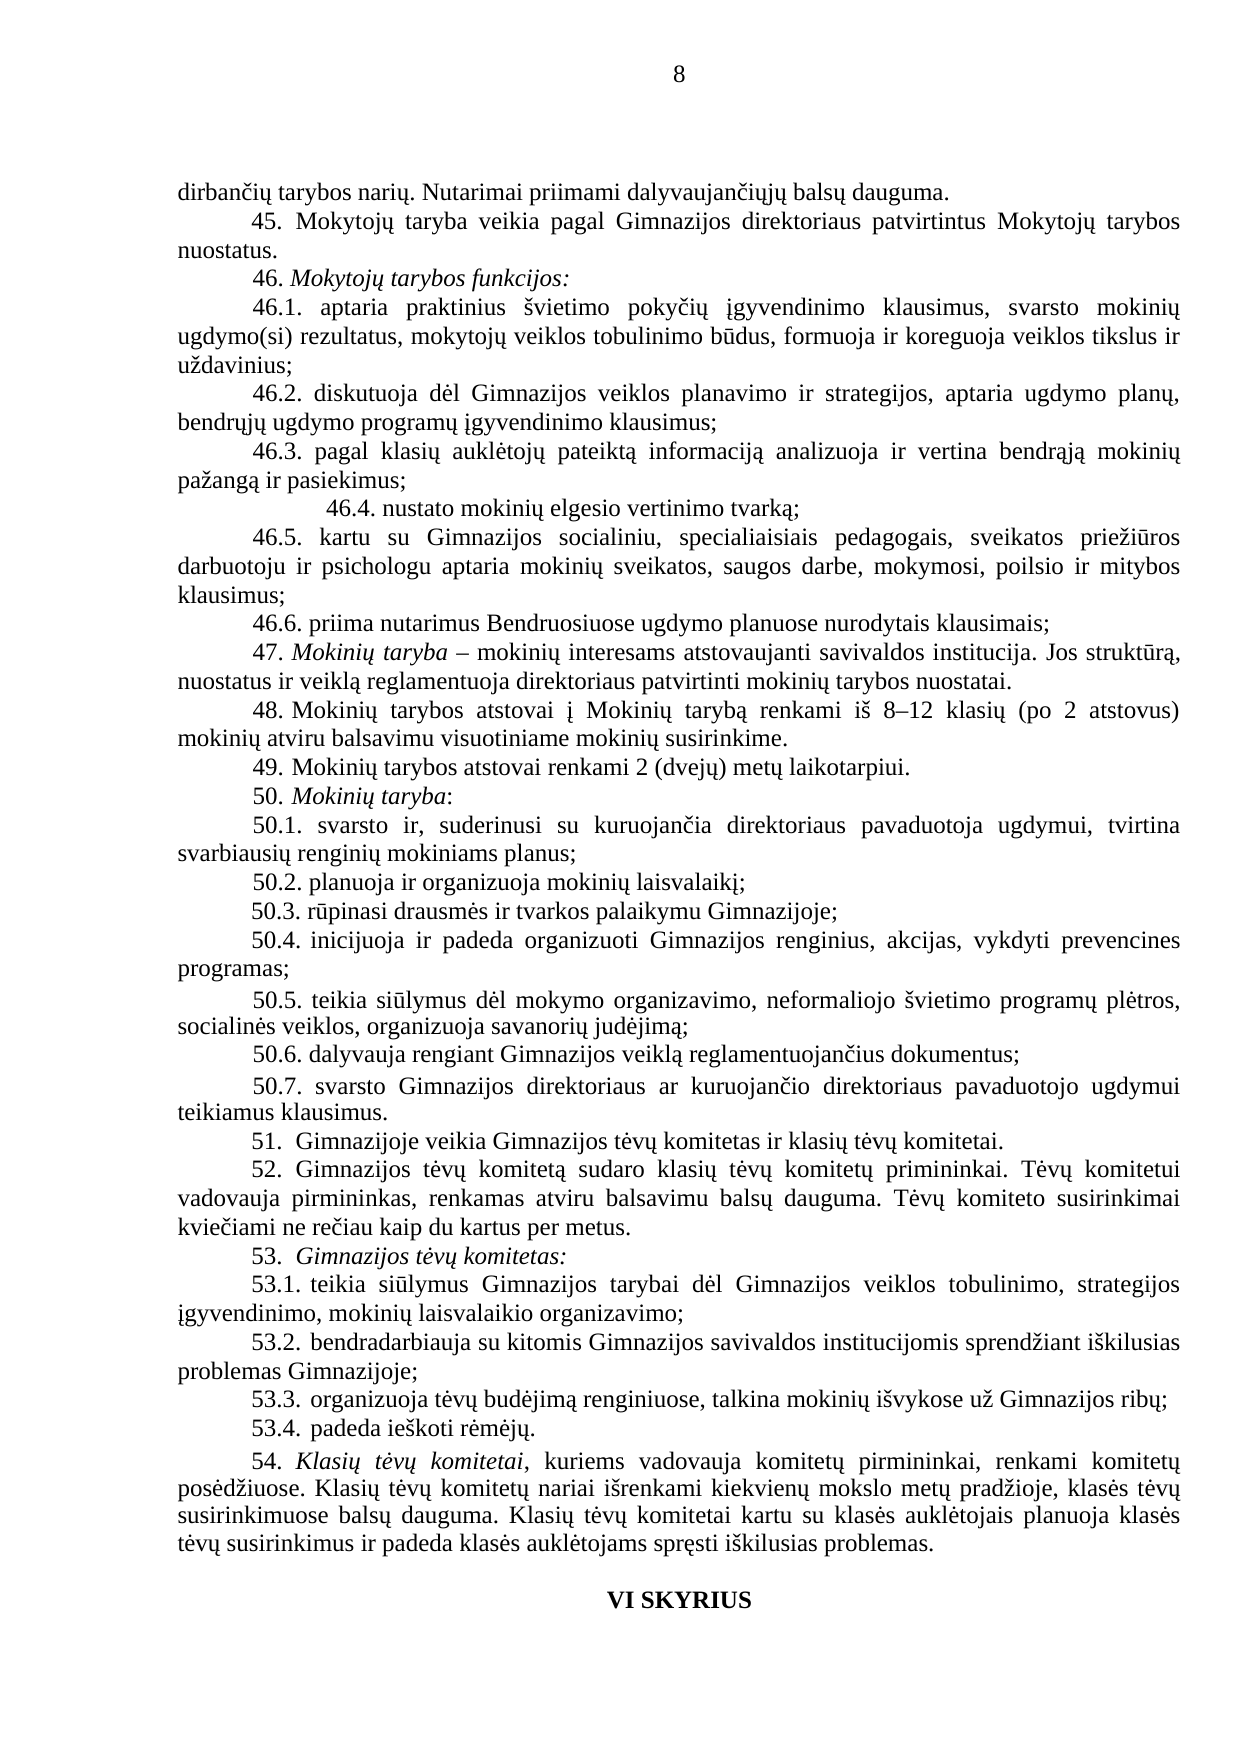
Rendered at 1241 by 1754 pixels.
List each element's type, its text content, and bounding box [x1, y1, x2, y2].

text dirbančių tarybos narių. Nutarimai priimami dalyvaujančiųjų balsų dauguma. [177, 177, 1181, 206]
text 46. Mokytojų tarybos funkcijos: [252, 263, 1181, 292]
text 50.5. teikia siūlymus dėl mokymo organizavimo, neformaliojo švietimo programų plėtros, socialinės veiklos, organizuoja savanorių judėjimą; [177, 988, 1181, 1039]
text 50.7. svarsto Gimnazijos direktoriaus ar kuruojančio direktoriaus pavaduotojo ugdymui teikiamus klausimus. [177, 1074, 1181, 1126]
text 46.1. aptaria praktinius švietimo pokyčių įgyvendinimo klausimus, svarsto mokinių ugdymo(si) rezultatus, mokytojų veiklos tobulinimo būdus, formuoja ir koreguoja veiklos tikslus ir uždavinius; [177, 292, 1181, 378]
text 46.5. kartu su Gimnazijos socialiniu, specialiaisiais pedagogais, sveikatos priežiūros darbuotoju ir psichologu aptaria mokinių sveikatos, saugos darbe, mokymosi, poilsio ir mitybos klausimus; [177, 522, 1181, 608]
text 46.2. diskutuoja dėl Gimnazijos veiklos planavimo ir strategijos, aptaria ugdymo planų, bendrųjų ugdymo programų įgyvendinimo klausimus; [177, 378, 1181, 436]
text VI SKYRIUS [177, 1585, 1181, 1614]
text 50.4. inicijuoja ir padeda organizuoti Gimnazijos renginius, akcijas, vykdyti prevencines programas; [177, 925, 1181, 982]
text 46.6. priima nutarimus Bendruosiuose ugdymo planuose nurodytais klausimais; [252, 608, 1181, 637]
text 50.1. svarsto ir, suderinusi su kuruojančia direktoriaus pavaduotoja ugdymui, tvirtina svarbiausių renginių mokiniams planus; [177, 810, 1181, 867]
text 53. Gimnazijos tėvų komitetas: [251, 1241, 1181, 1269]
text 46.3. pagal klasių auklėtojų pateiktą informaciją analizuoja ir vertina bendrąją mokinių pažangą ir pasiekimus; [177, 436, 1181, 493]
text 50.3. rūpinasi drausmės ir tvarkos palaikymu Gimnazijoje; [177, 896, 1181, 925]
text 53.3. organizuoja tėvų budėjimą renginiuose, talkina mokinių išvykose už Gimnazijos ribų; [177, 1384, 1181, 1413]
text 53.2. bendradarbiauja su kitomis Gimnazijos savivaldos institucijomis sprendžiant iškilusias problemas Gimnazijoje; [177, 1327, 1181, 1384]
text 51. Gimnazijoje veikia Gimnazijos tėvų komitetas ir klasių tėvų komitetai. [251, 1126, 1181, 1154]
text 53.1. teikia siūlymus Gimnazijos tarybai dėl Gimnazijos veiklos tobulinimo, strategijos įgyvendinimo, mokinių laisvalaikio organizavimo; [177, 1269, 1181, 1327]
text 50.6. dalyvauja rengiant Gimnazijos veiklą reglamentuojančius dokumentus; [252, 1039, 1181, 1068]
text 50. Mokinių taryba: [177, 781, 1181, 810]
text 53.4. padeda ieškoti rėmėjų. [177, 1413, 1181, 1442]
text 52. Gimnazijos tėvų komitetą sudaro klasių tėvų komitetų primininkai. Tėvų komitetui vadovauja pirmininkas, renkamas atviru balsavimu balsų dauguma. Tėvų komiteto susirinkimai kviečiami ne rečiau kaip du kartus per metus. [177, 1154, 1181, 1241]
text 54. Klasių tėvų komitetai, kuriems vadovauja komitetų pirmininkai, renkami komitetų posėdžiuose. Klasių tėvų komitetų nariai išrenkami kiekvienų mokslo metų pradžioje, klasės tėvų susirinkimuose balsų dauguma. Klasių tėvų komitetai kartu su klasės auklėtojais planuoja klasės tėvų susirinkimus ir padeda klasės auklėtojams spręsti iškilusias problemas. [177, 1448, 1181, 1556]
text 48. Mokinių tarybos atstovai į Mokinių tarybą renkami iš 8–12 klasių (po 2 atstovus) mokinių atviru balsavimu visuotiniame mokinių susirinkime. [177, 695, 1181, 752]
text 49. Mokinių tarybos atstovai renkami 2 (dvejų) metų laikotarpiui. [177, 752, 1181, 781]
text 46.4. nustato mokinių elgesio vertinimo tvarką; [252, 493, 1181, 522]
text 50.2. planuoja ir organizuoja mokinių laisvalaikį; [252, 867, 1181, 896]
text 47. Mokinių taryba – mokinių interesams atstovaujanti savivaldos institucija. Jos struktūrą, nuostatus ir veiklą reglamentuoja direktoriaus patvirtinti mokinių tarybos nuostatai. [177, 637, 1181, 695]
text 45. Mokytojų taryba veikia pagal Gimnazijos direktoriaus patvirtintus Mokytojų tarybos nuostatus. [177, 206, 1181, 263]
